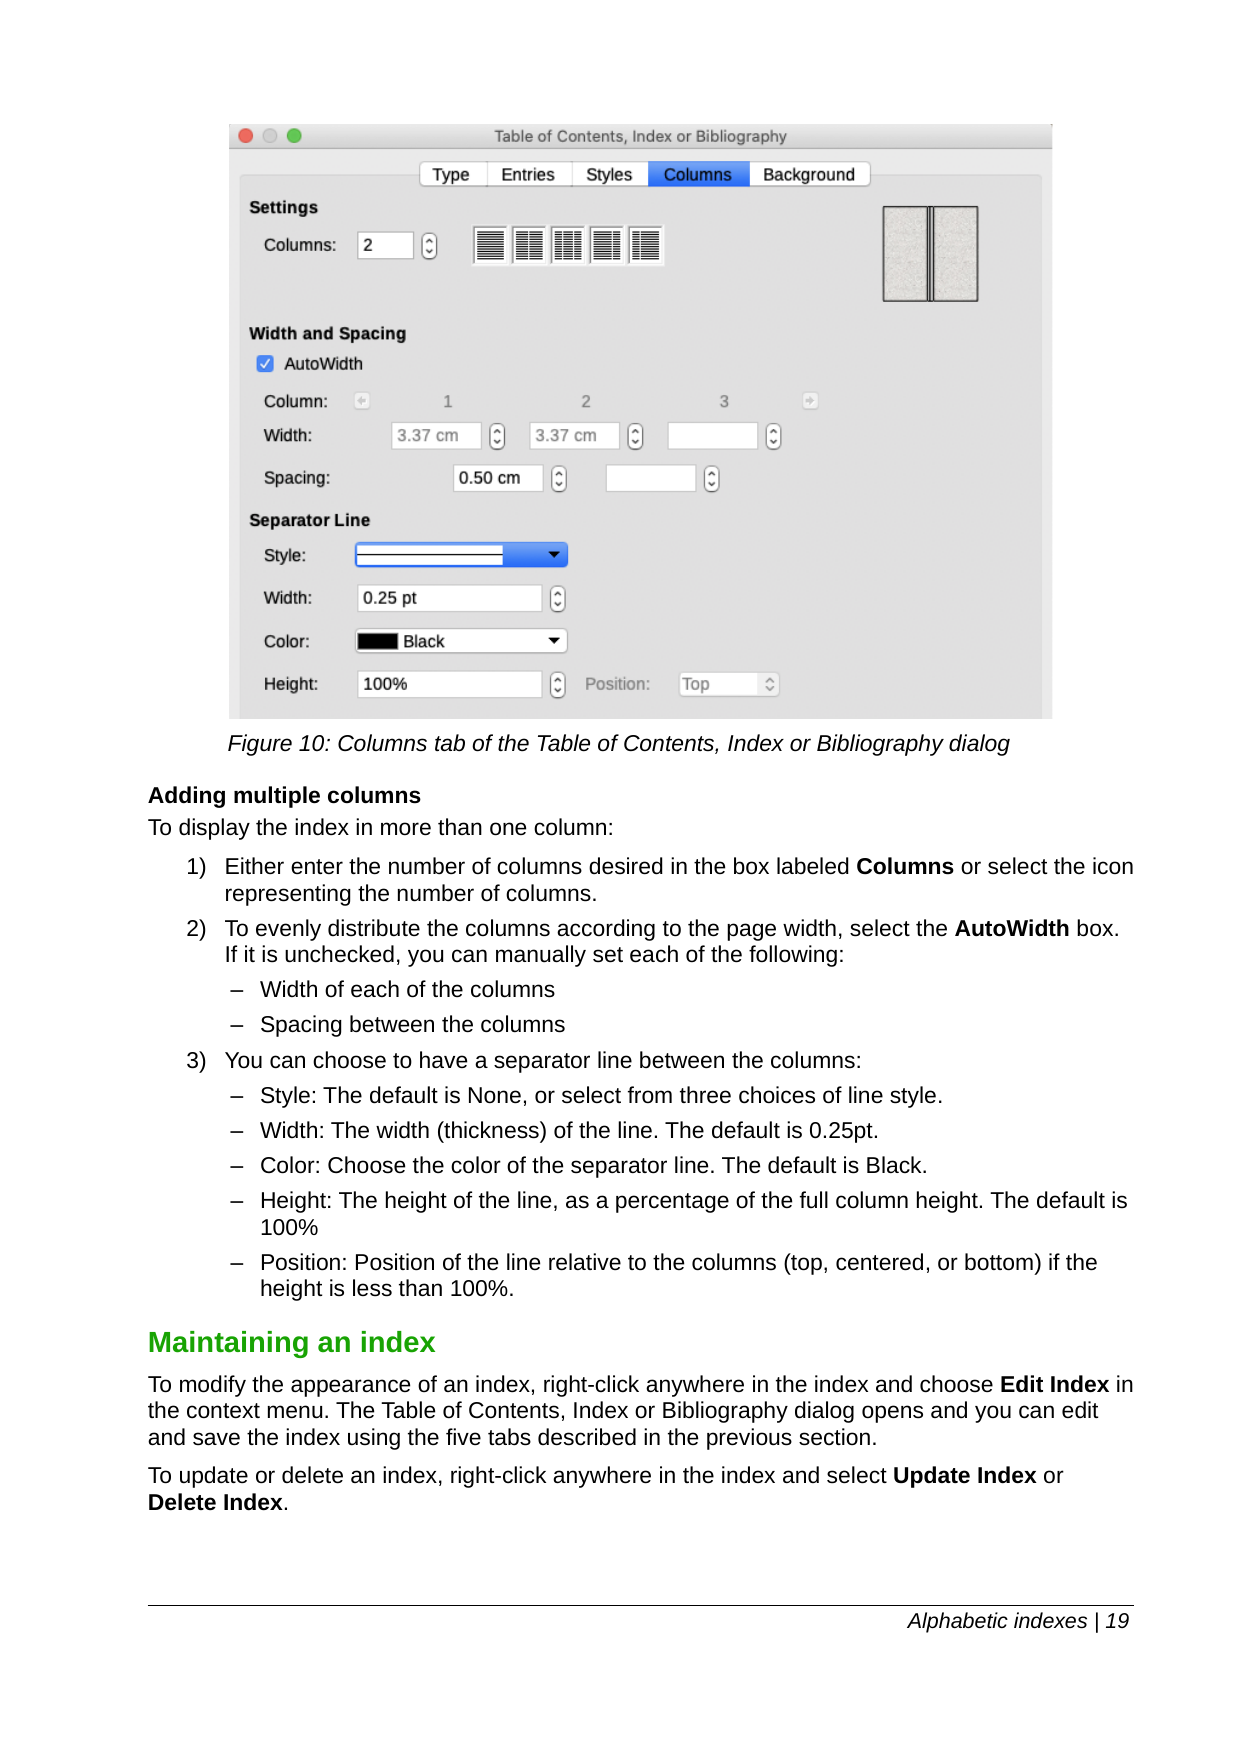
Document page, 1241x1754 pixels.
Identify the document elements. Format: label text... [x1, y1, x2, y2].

list Width of each of the columns [230, 976, 1134, 1003]
list Color: Choose the color of the separator line. The default is Black. [230, 1152, 1134, 1179]
list You can choose to have a separator line between the columns: [207, 1047, 1134, 1073]
list Height: The height of the line, as a percentage of the full column height. The default is 100% [230, 1187, 1134, 1240]
subtitle Maintaining an index [148, 1325, 1134, 1359]
list To modify the appearance of an index, right-click anywhere in the index and choose Edit Index in the context menu. The Table of Contents, Index or Bibliography dialog opens and you can edit and save the index using the five tabs described in the previous section. [148, 1371, 1134, 1450]
list Either enter the number of columns desired in the box labeled Columns or select the icon representing the number of columns. [207, 853, 1134, 906]
list Position: Position of the line relative to the columns (top, centered, or bottom) if the height is less than 100%. [230, 1249, 1134, 1302]
subtitle Adding multiple columns [148, 782, 1134, 808]
list To evenly distribute the columns according to the page width, select the AutoWidth box. If it is unchecked, you can manually set each of the following: [207, 915, 1134, 967]
picture [229, 124, 1053, 719]
list To display the index in more than one column: [148, 814, 1134, 841]
list Width: The width (thickness) of the line. The default is 0.25pt. [230, 1117, 1134, 1143]
list Style: The default is None, or select from three choices of line style. [230, 1082, 1134, 1108]
text To update or delete an index, right-click anywhere in the index and select Update Index or Delete Index. [148, 1462, 1134, 1515]
list Spacing between the columns [230, 1011, 1134, 1038]
text Figure 10: Columns tab of the Table of Contents, Index or Bibliography dialog [227, 730, 1054, 756]
